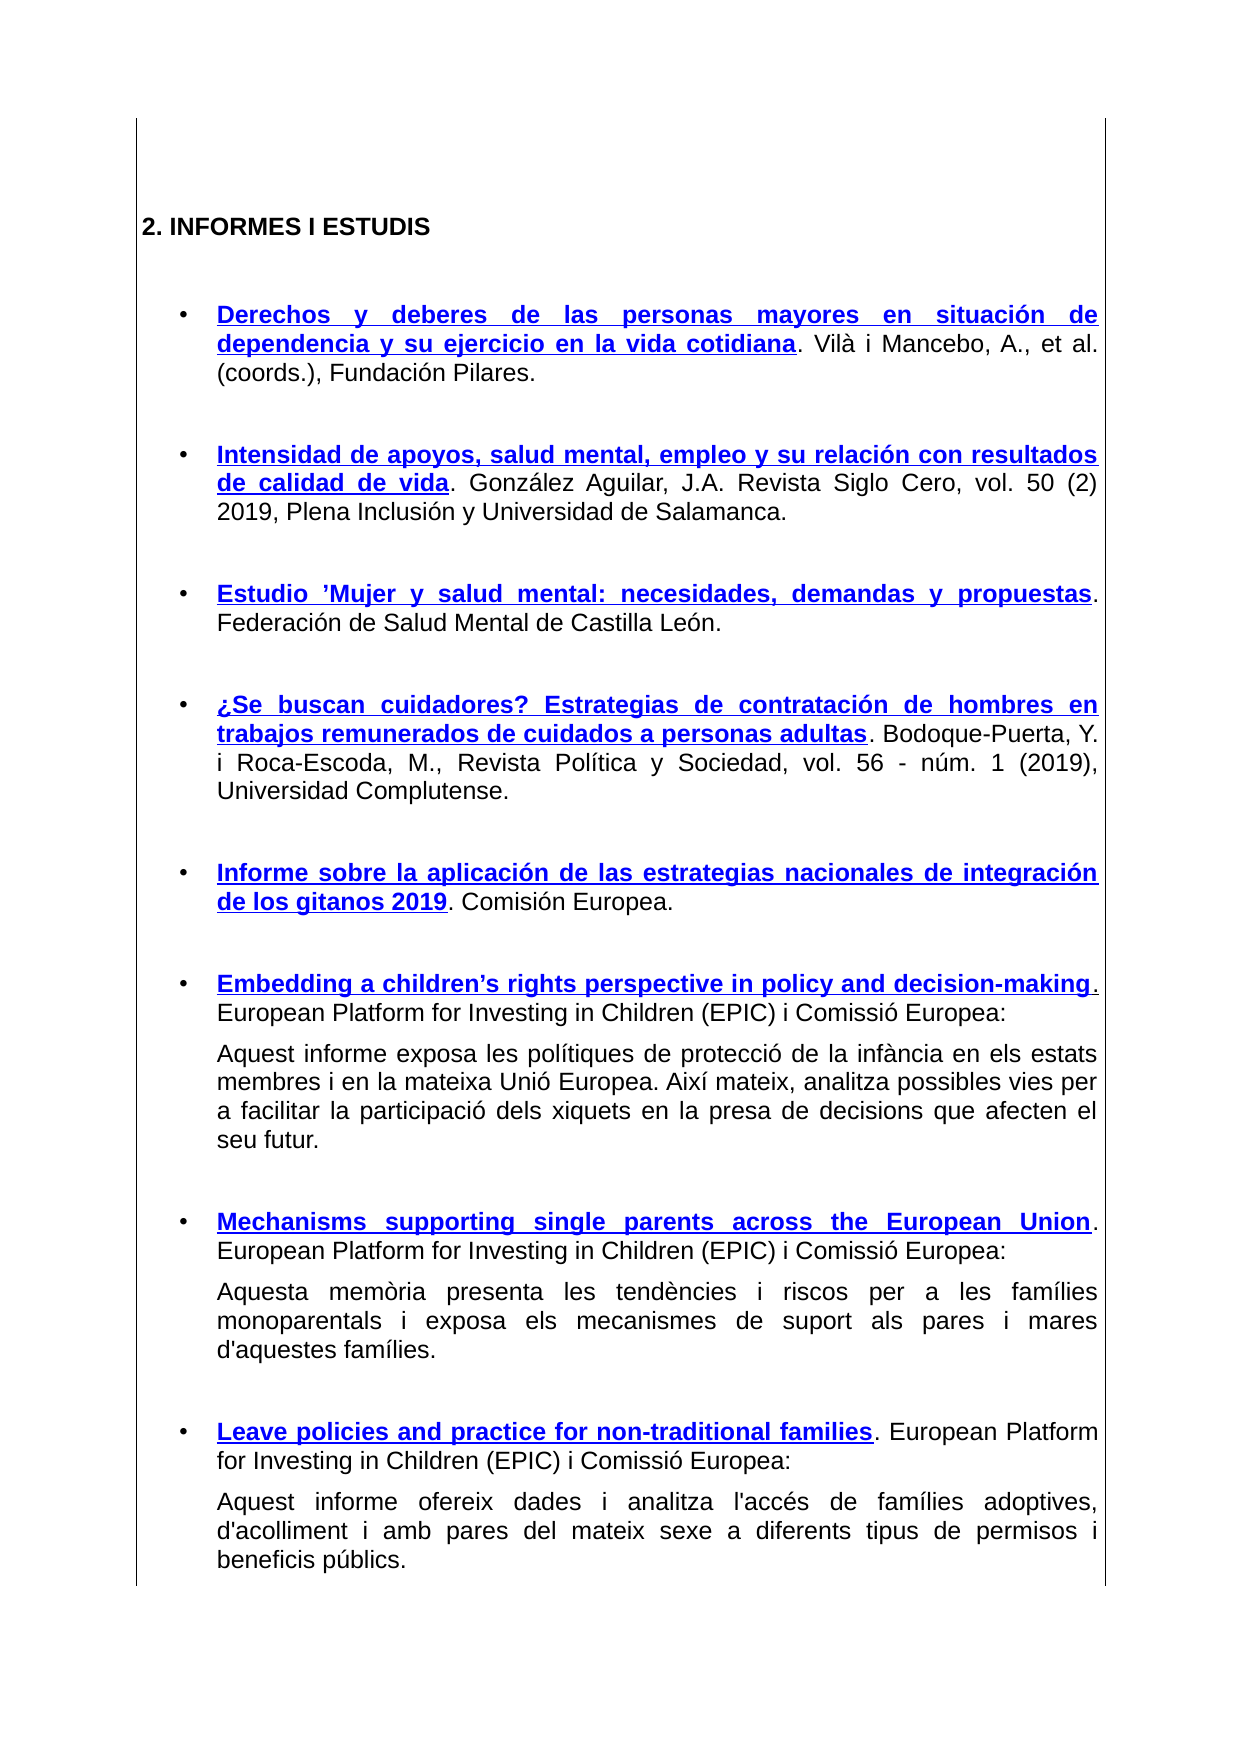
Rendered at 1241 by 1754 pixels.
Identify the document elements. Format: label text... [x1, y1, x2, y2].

table_cell 2. INFORMES I ESTUDIS Derechos y deberes de las personas mayores en situación de dependencia y su ejercicio en la vida cotidiana. Vilà i Mancebo, A., et al. (coords.), Fundación Pilares. Intensidad de apoyos, salud mental, empleo y su relación con resultados de calidad de vida. González Aguilar, J.A. Revista Siglo Cero, vol. 50 (2) 2019, Plena Inclusión y Universidad de Salamanca. Estudio ’Mujer y salud mental: necesidades, demandas y propuestas. Federación de Salud Mental de Castilla León. ¿Se buscan cuidadores? Estrategias de contratación de hombres en trabajos remunerados de cuidados a personas adultas. Bodoque-Puerta, Y. i Roca-Escoda, M., Revista Política y Sociedad, vol. 56 - núm. 1 (2019), Universidad Complutense. Informe sobre la aplicación de las estrategias nacionales de integración de los gitanos 2019. Comisión Europea. Embedding a children’s rights perspective in policy and decision-making. European Platform for Investing in Children (EPIC) i Comissió Europea: Aquest informe exposa les polítiques de protecció de la infància en els estats membres i en la mateixa Unió Europea. Així mateix, analitza possibles vies per a facilitar la participació dels xiquets en la presa de decisions que afecten el seu futur. Mechanisms supporting single parents across the European Union. European Platform for Investing in Children (EPIC) i Comissió Europea: Aquesta memòria presenta les tendències i riscos per a les famílies monoparentals i exposa els mecanismes de suport als pares i mares d'aquestes famílies. Leave policies and practice for non-traditional families. European Platform for Investing in Children (EPIC) i Comissió Europea: Aquest informe ofereix dades i analitza l'accés de famílies adoptives, d'acolliment i amb pares del mateix sexe a diferents tipus de permisos i beneficis públics. [137, 118, 1105, 1586]
